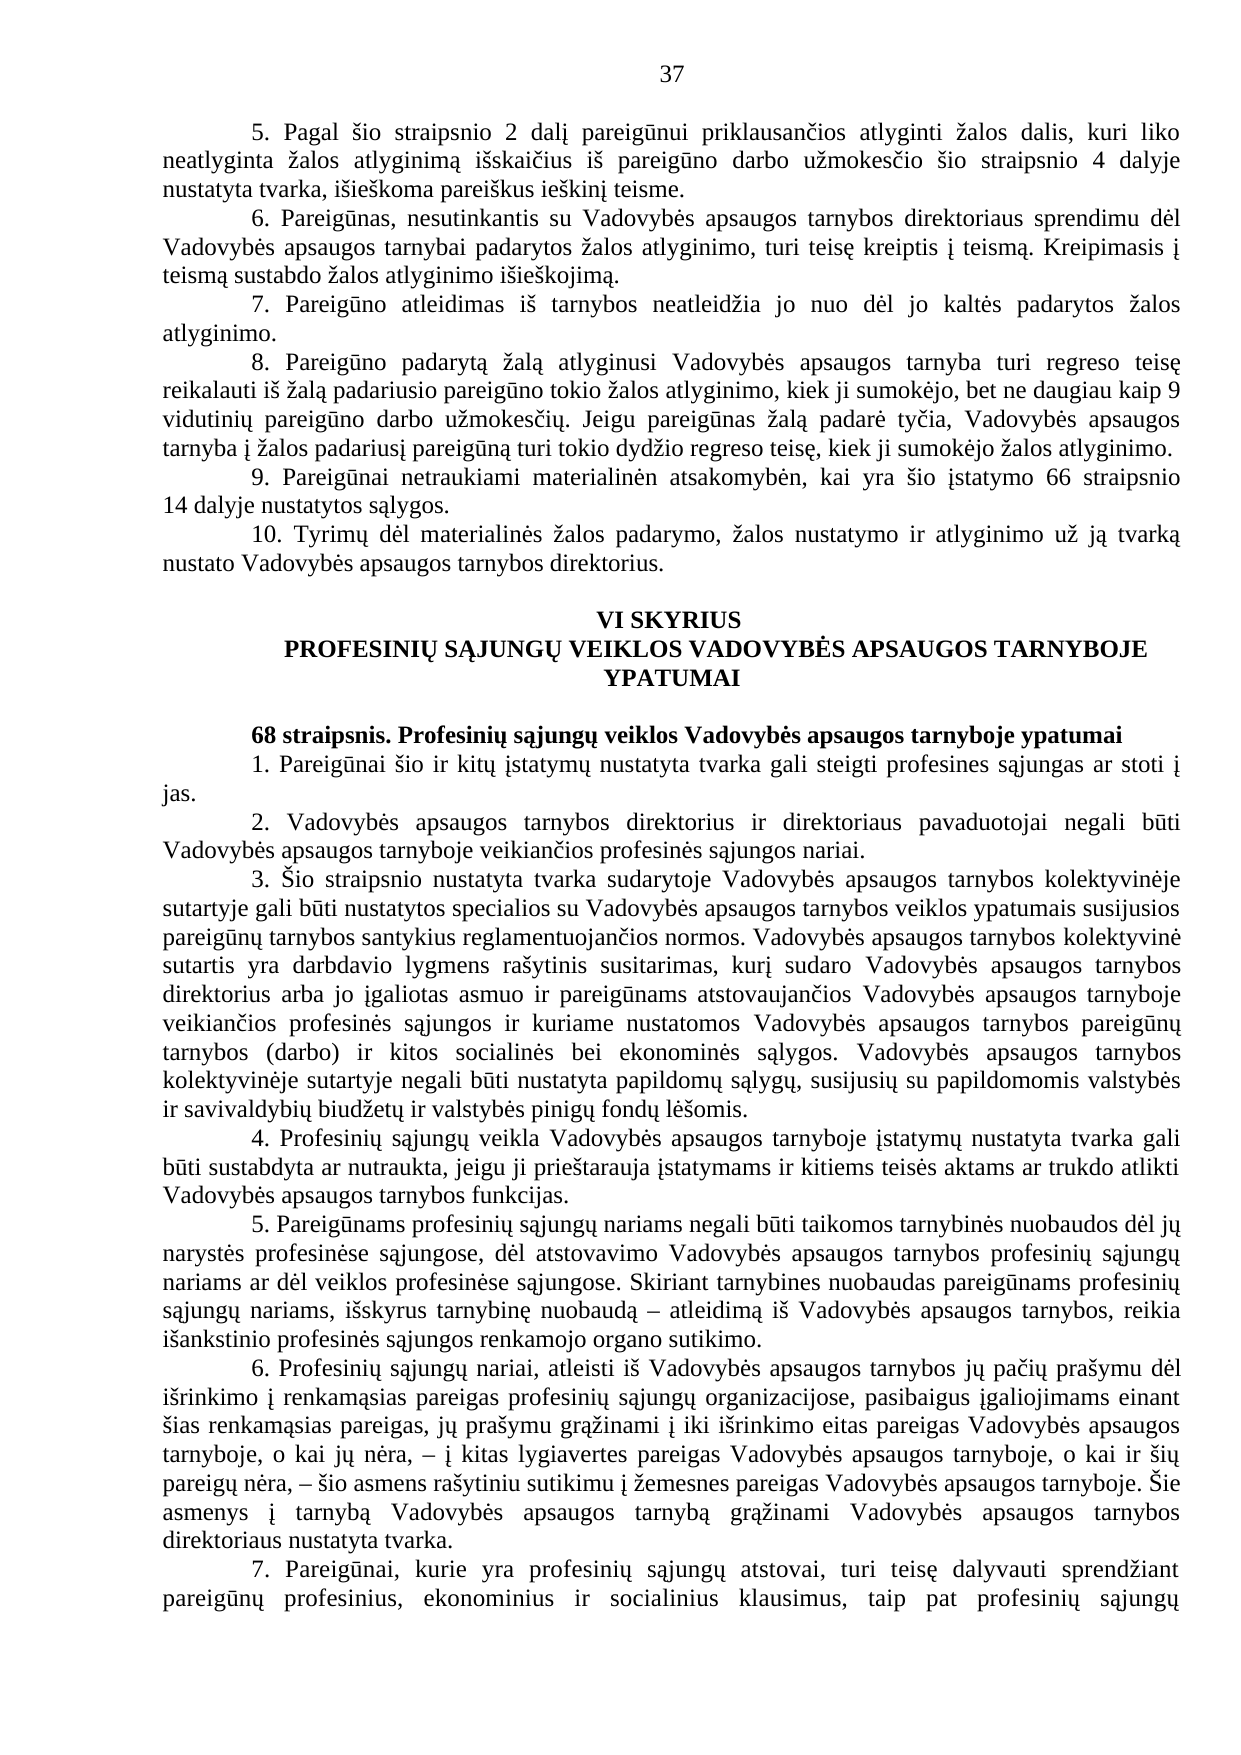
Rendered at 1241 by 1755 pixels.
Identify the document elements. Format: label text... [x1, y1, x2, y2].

text 7. Pareigūno atleidimas iš tarnybos neatleidžia jo nuo dėl jo kaltės padarytos žalos atlyginimo. [162, 289, 1181, 347]
text 5. Pagal šio straipsnio 2 dalį pareigūnui priklausančios atlyginti žalos dalis, kuri liko neatlyginta žalos atlyginimą išskaičius iš pareigūno darbo užmokesčio šio straipsnio 4 dalyje nustatyta tvarka, išieškoma pareiškus ieškinį teisme. [162, 117, 1181, 203]
text 6. Profesinių sąjungų nariai, atleisti iš Vadovybės apsaugos tarnybos jų pačių prašymu dėl išrinkimo į renkamąsias pareigas profesinių sąjungų organizacijose, pasibaigus įgaliojimams einant šias renkamąsias pareigas, jų prašymu grąžinami į iki išrinkimo eitas pareigas Vadovybės apsaugos tarnyboje, o kai jų nėra, – į kitas lygiavertes pareigas Vadovybės apsaugos tarnyboje, o kai ir šių pareigų nėra, – šio asmens rašytiniu sutikimu į žemesnes pareigas Vadovybės apsaugos tarnyboje. Šie asmenys į tarnybą Vadovybės apsaugos tarnybą grąžinami Vadovybės apsaugos tarnybos direktoriaus nustatyta tvarka. [162, 1353, 1181, 1554]
text VI SKYRIUS [162, 605, 1181, 634]
text 3. Šio straipsnio nustatyta tvarka sudarytoje Vadovybės apsaugos tarnybos kolektyvinėje sutartyje gali būti nustatytos specialios su Vadovybės apsaugos tarnybos veiklos ypatumais susijusios pareigūnų tarnybos santykius reglamentuojančios normos. Vadovybės apsaugos tarnybos kolektyvinė sutartis yra darbdavio lygmens rašytinis susitarimas, kurį sudaro Vadovybės apsaugos tarnybos direktorius arba jo įgaliotas asmuo ir pareigūnams atstovaujančios Vadovybės apsaugos tarnyboje veikiančios profesinės sąjungos ir kuriame nustatomos Vadovybės apsaugos tarnybos pareigūnų tarnybos (darbo) ir kitos socialinės bei ekonominės sąlygos. Vadovybės apsaugos tarnybos kolektyvinėje sutartyje negali būti nustatyta papildomų sąlygų, susijusių su papildomomis valstybės ir savivaldybių biudžetų ir valstybės pinigų fondų lėšomis. [162, 864, 1181, 1123]
text 8. Pareigūno padarytą žalą atlyginusi Vadovybės apsaugos tarnyba turi regreso teisę reikalauti iš žalą padariusio pareigūno tokio žalos atlyginimo, kiek ji sumokėjo, bet ne daugiau kaip 9 vidutinių pareigūno darbo užmokesčių. Jeigu pareigūnas žalą padarė tyčia, Vadovybės apsaugos tarnyba į žalos padariusį pareigūną turi tokio dydžio regreso teisę, kiek ji sumokėjo žalos atlyginimo. [162, 347, 1181, 462]
text PROFESINIŲ SĄJUNGŲ VEIKLOS VADOVYBĖS APSAUGOS TARNYBOJE YPATUMAI [162, 634, 1181, 692]
text 7. Pareigūnai, kurie yra profesinių sąjungų atstovai, turi teisę dalyvauti sprendžiant pareigūnų profesinius, ekonominius ir socialinius klausimus, taip pat profesinių sąjungų [162, 1554, 1181, 1612]
text 5. Pareigūnams profesinių sąjungų nariams negali būti taikomos tarnybinės nuobaudos dėl jų narystės profesinėse sąjungose, dėl atstovavimo Vadovybės apsaugos tarnybos profesinių sąjungų nariams ar dėl veiklos profesinėse sąjungose. Skiriant tarnybines nuobaudas pareigūnams profesinių sąjungų nariams, išskyrus tarnybinę nuobaudą – atleidimą iš Vadovybės apsaugos tarnybos, reikia išankstinio profesinės sąjungos renkamojo organo sutikimo. [162, 1209, 1181, 1353]
text 10. Tyrimų dėl materialinės žalos padarymo, žalos nustatymo ir atlyginimo už ją tvarką nustato Vadovybės apsaugos tarnybos direktorius. [162, 519, 1181, 577]
text 1. Pareigūnai šio ir kitų įstatymų nustatyta tvarka gali steigti profesines sąjungas ar stoti į jas. [162, 749, 1181, 807]
text 4. Profesinių sąjungų veikla Vadovybės apsaugos tarnyboje įstatymų nustatyta tvarka gali būti sustabdyta ar nutraukta, jeigu ji prieštarauja įstatymams ir kitiems teisės aktams ar trukdo atlikti Vadovybės apsaugos tarnybos funkcijas. [162, 1123, 1181, 1209]
text 6. Pareigūnas, nesutinkantis su Vadovybės apsaugos tarnybos direktoriaus sprendimu dėl Vadovybės apsaugos tarnybai padarytos žalos atlyginimo, turi teisę kreiptis į teismą. Kreipimasis į teismą sustabdo žalos atlyginimo išieškojimą. [162, 203, 1181, 289]
text 68 straipsnis. Profesinių sąjungų veiklos Vadovybės apsaugos tarnyboje ypatumai [162, 720, 1181, 749]
text 2. Vadovybės apsaugos tarnybos direktorius ir direktoriaus pavaduotojai negali būti Vadovybės apsaugos tarnyboje veikiančios profesinės sąjungos nariai. [162, 807, 1181, 864]
text 9. Pareigūnai netraukiami materialinėn atsakomybėn, kai yra šio įstatymo 66 straipsnio 14 dalyje nustatytos sąlygos. [162, 462, 1181, 519]
